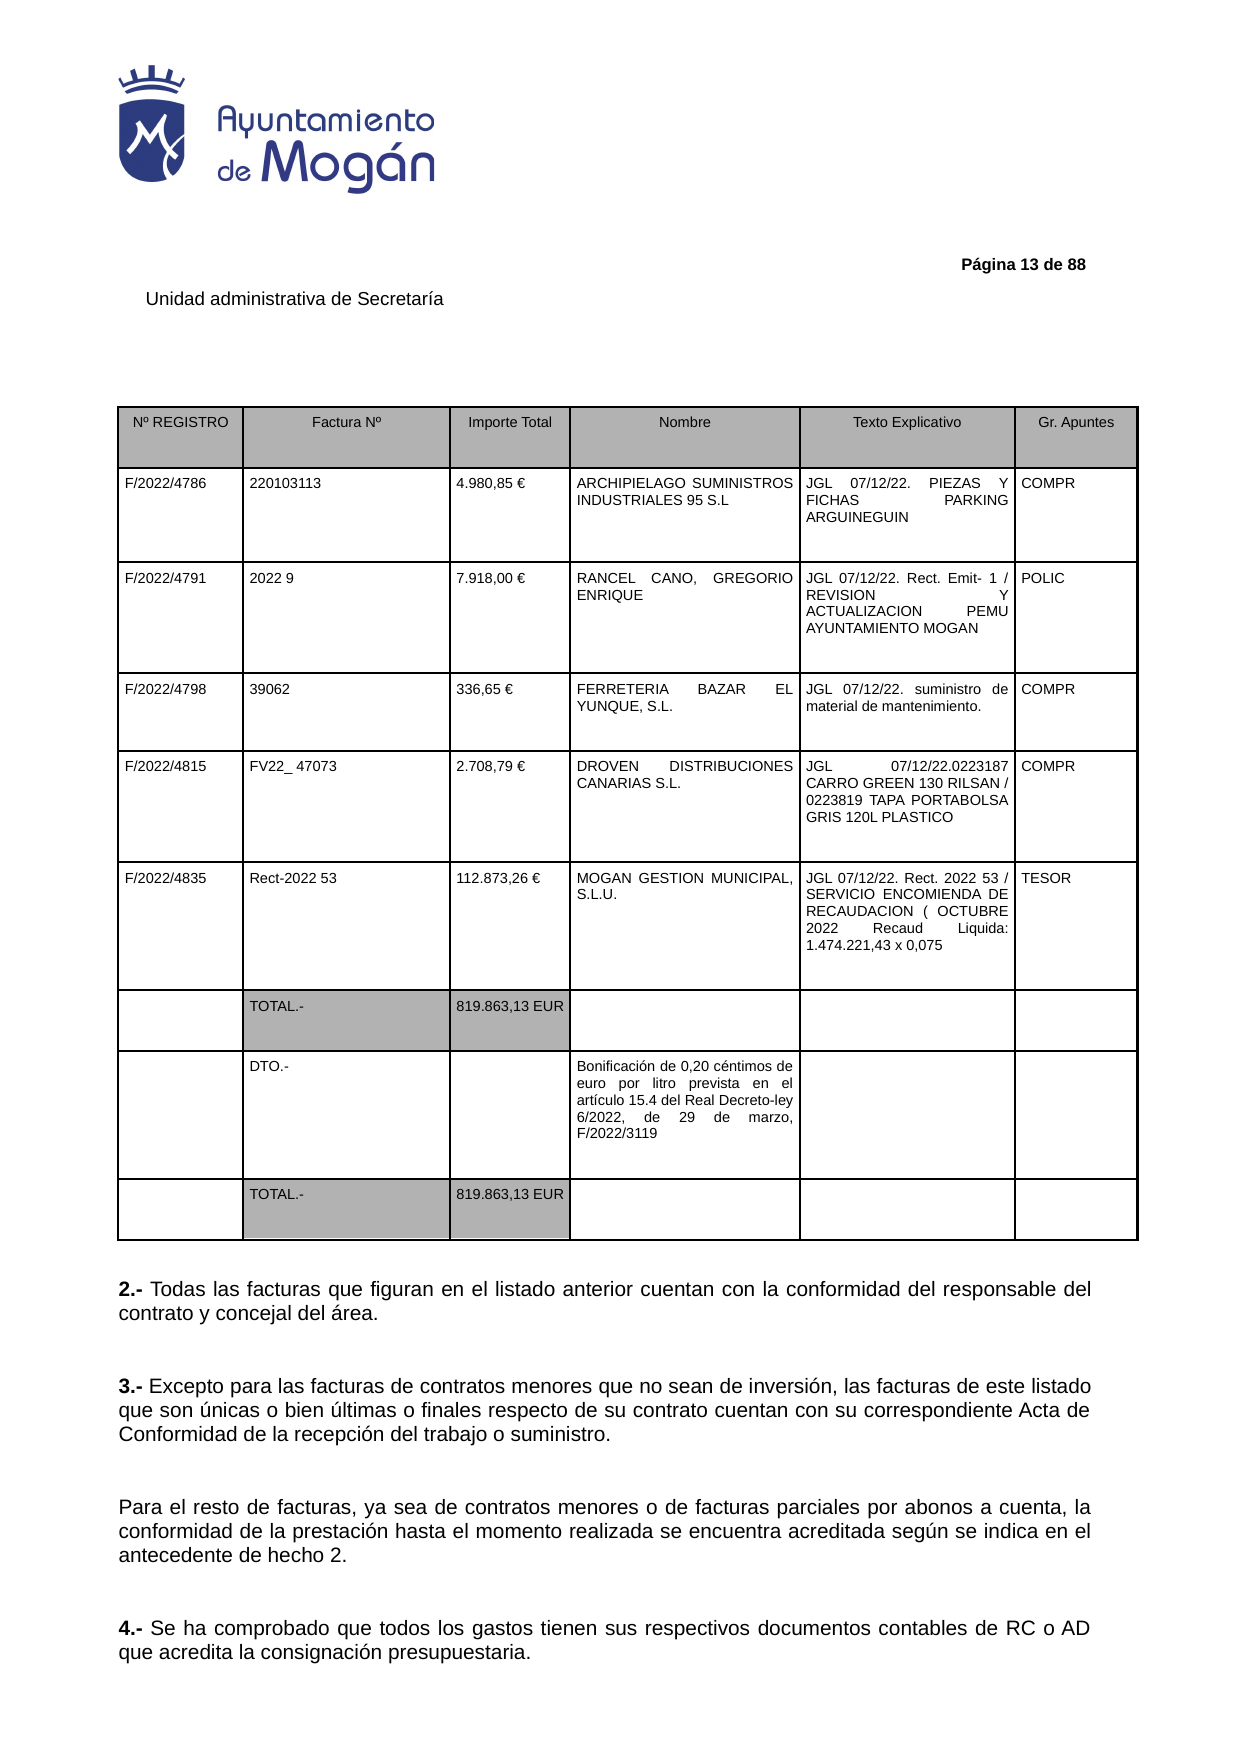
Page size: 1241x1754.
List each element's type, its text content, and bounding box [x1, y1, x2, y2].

table_cell F/2022/4786 [119, 469, 242, 561]
text Para el resto de facturas, ya sea de contratos menores o de facturas parciales por abonos a cuenta, la conformidad de la prestación hasta el momento realizada se encuentra acreditada según se indica en el antecedente de hecho 2. [118, 1495, 1092, 1567]
table_cell TOTAL.- [244, 991, 449, 1050]
table_cell 819.863,13 EUR [451, 1180, 569, 1238]
table_cell 112.873,26 € [451, 863, 569, 989]
table_cell RANCEL CANO, GREGORIO ENRIQUE [571, 563, 799, 672]
table_cell [801, 1180, 1014, 1238]
table_cell TOTAL.- [244, 1180, 449, 1238]
table_cell 819.863,13 EUR [451, 991, 569, 1050]
table_cell JGL 07/12/22. Rect. 2022 53 / SERVICIO ENCOMIENDA DE RECAUDACION ( OCTUBRE 2022 Recaud Liquida: 1.474.221,43 x 0,075 [801, 863, 1014, 989]
table_cell [119, 1180, 242, 1238]
table_cell [1016, 1052, 1136, 1178]
text 4.- Se ha comprobado que todos los gastos tienen sus respectivos documentos contables de RC o AD que acredita la consignación presupuestaria. [118, 1616, 1092, 1663]
table_cell [571, 991, 799, 1050]
table_cell [451, 1052, 569, 1178]
table_cell [801, 991, 1014, 1050]
table_cell 39062 [244, 674, 449, 750]
table_cell COMPR [1016, 752, 1136, 861]
table_cell MOGAN GESTION MUNICIPAL, S.L.U. [571, 863, 799, 989]
table_cell F/2022/4798 [119, 674, 242, 750]
table_header Nº REGISTRO [119, 408, 242, 467]
table_cell [1016, 991, 1136, 1050]
table_cell [119, 1052, 242, 1178]
text 3.- Excepto para las facturas de contratos menores que no sean de inversión, las facturas de este listado que son únicas o bien últimas o finales respecto de su contrato cuentan con su correspondiente Acta de Conformidad de la recepción del trabajo o suministro. [118, 1374, 1092, 1446]
table_cell JGL 07/12/22.0223187 CARRO GREEN 130 RILSAN / 0223819 TAPA PORTABOLSA GRIS 120L PLASTICO [801, 752, 1014, 861]
table_cell FERRETERIA BAZAR EL YUNQUE, S.L. [571, 674, 799, 750]
table_header Importe Total [451, 408, 569, 467]
table_cell COMPR [1016, 674, 1136, 750]
table_header Gr. Apuntes [1016, 408, 1136, 467]
table_cell ARCHIPIELAGO SUMINISTROS INDUSTRIALES 95 S.L [571, 469, 799, 561]
table_cell 2.708,79 € [451, 752, 569, 861]
table_header Nombre [571, 408, 799, 467]
picture [118, 65, 435, 200]
table_cell Rect-2022 53 [244, 863, 449, 989]
table_cell [1016, 1180, 1136, 1238]
table_cell 220103113 [244, 469, 449, 561]
table_cell JGL 07/12/22. PIEZAS Y FICHAS PARKING ARGUINEGUIN [801, 469, 1014, 561]
table_cell 4.980,85 € [451, 469, 569, 561]
table_cell Bonificación de 0,20 céntimos de euro por litro prevista en el artículo 15.4 del Real Decreto-ley 6/2022, de 29 de marzo, F/2022/3119 [571, 1052, 799, 1178]
table_cell COMPR [1016, 469, 1136, 561]
table_cell [571, 1180, 799, 1238]
table_cell 2022 9 [244, 563, 449, 672]
table_cell F/2022/4815 [119, 752, 242, 861]
table_cell [119, 991, 242, 1050]
table_cell 336,65 € [451, 674, 569, 750]
table_cell [801, 1052, 1014, 1178]
table_header Factura Nº [244, 408, 449, 467]
table_cell TESOR [1016, 863, 1136, 989]
table_cell JGL 07/12/22. suministro de material de mantenimiento. [801, 674, 1014, 750]
table_cell F/2022/4791 [119, 563, 242, 672]
table_cell DTO.- [244, 1052, 449, 1178]
table_cell POLIC [1016, 563, 1136, 672]
table_cell DROVEN DISTRIBUCIONES CANARIAS S.L. [571, 752, 799, 861]
table_cell F/2022/4835 [119, 863, 242, 989]
table_header Texto Explicativo [801, 408, 1014, 467]
text 2.- Todas las facturas que figuran en el listado anterior cuentan con la conformidad del responsable del contrato y concejal del área. [118, 1277, 1092, 1325]
table_cell JGL 07/12/22. Rect. Emit- 1 / REVISION Y ACTUALIZACION PEMU AYUNTAMIENTO MOGAN [801, 563, 1014, 672]
table_cell FV22_ 47073 [244, 752, 449, 861]
table_cell 7.918,00 € [451, 563, 569, 672]
